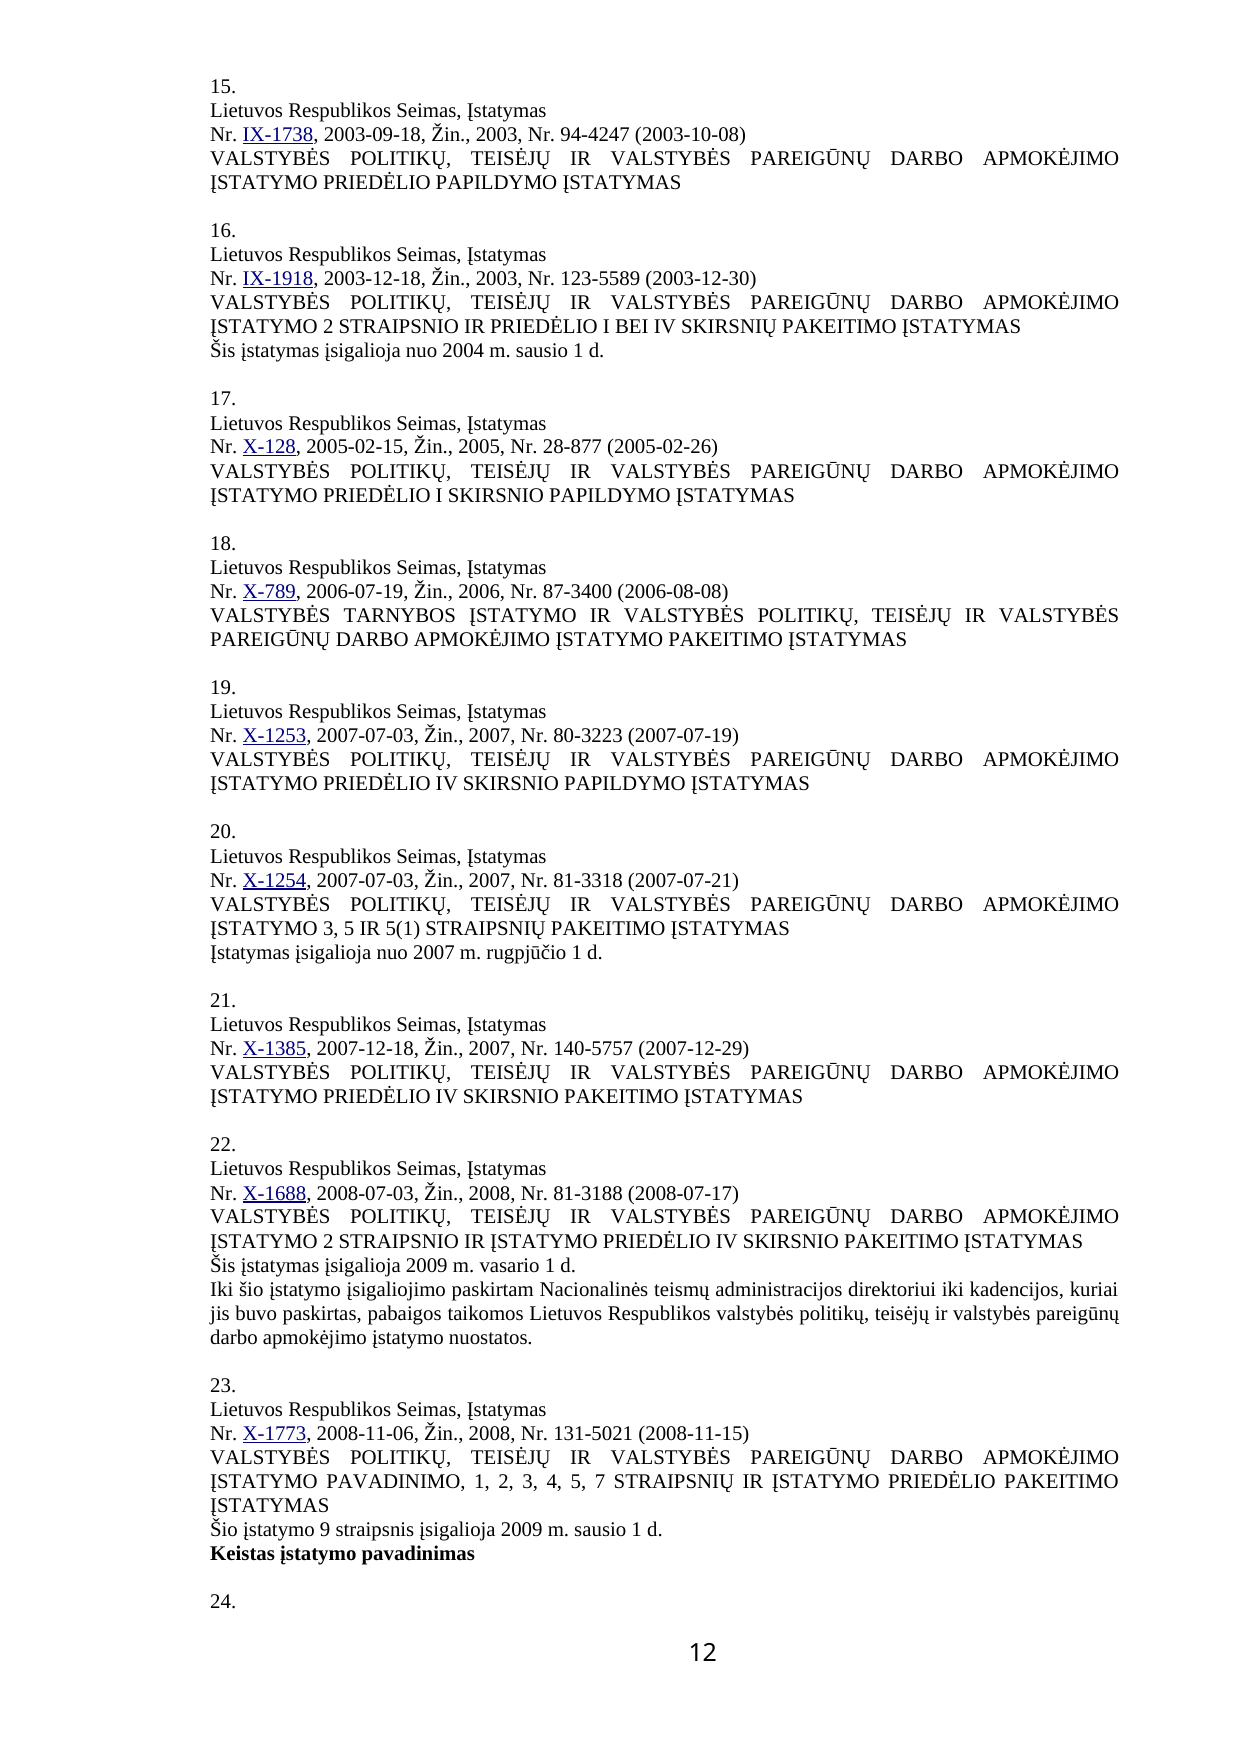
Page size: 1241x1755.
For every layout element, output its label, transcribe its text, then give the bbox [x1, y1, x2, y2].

text Nr. X-789, 2006-07-19, Žin., 2006, Nr. 87-3400 (2006-08-08) [210, 579, 1120, 603]
text Lietuvos Respublikos Seimas, Įstatymas [210, 410, 1120, 434]
text Iki šio įstatymo įsigaliojimo paskirtam Nacionalinės teismų administracijos direktoriui iki kadencijos, kuriai jis buvo paskirtas, pabaigos taikomos Lietuvos Respublikos valstybės politikų, teisėjų ir valstybės pareigūnų darbo apmokėjimo įstatymo nuostatos. [210, 1277, 1120, 1349]
text 16. [210, 218, 1120, 242]
text Nr. X-128, 2005-02-15, Žin., 2005, Nr. 28-877 (2005-02-26) [210, 434, 1120, 458]
text Nr. IX-1918, 2003-12-18, Žin., 2003, Nr. 123-5589 (2003-12-30) [210, 266, 1120, 290]
text Lietuvos Respublikos Seimas, Įstatymas [210, 1156, 1120, 1180]
text Keistas įstatymo pavadinimas [210, 1541, 1120, 1565]
text 24. [210, 1589, 1120, 1613]
text 20. [210, 819, 1120, 843]
text Šio įstatymo 9 straipsnis įsigalioja 2009 m. sausio 1 d. [210, 1517, 1120, 1541]
text 18. [210, 531, 1120, 555]
text 19. [210, 675, 1120, 699]
text 22. [210, 1132, 1120, 1156]
text Lietuvos Respublikos Seimas, Įstatymas [210, 555, 1120, 579]
text VALSTYBĖS POLITIKŲ, TEISĖJŲ IR VALSTYBĖS PAREIGŪNŲ DARBO APMOKĖJIMO ĮSTATYMO PAVADINIMO, 1, 2, 3, 4, 5, 7 STRAIPSNIŲ IR ĮSTATYMO PRIEDĖLIO PAKEITIMO ĮSTATYMAS [210, 1445, 1120, 1517]
text Lietuvos Respublikos Seimas, Įstatymas [210, 1397, 1120, 1421]
text 15. [210, 73, 1120, 98]
text Šis įstatymas įsigalioja nuo 2004 m. sausio 1 d. [210, 338, 1120, 362]
text VALSTYBĖS POLITIKŲ, TEISĖJŲ IR VALSTYBĖS PAREIGŪNŲ DARBO APMOKĖJIMO ĮSTATYMO PRIEDĖLIO PAPILDYMO ĮSTATYMAS [210, 146, 1120, 194]
text Lietuvos Respublikos Seimas, Įstatymas [210, 1012, 1120, 1036]
text Lietuvos Respublikos Seimas, Įstatymas [210, 98, 1120, 122]
text Įstatymas įsigalioja nuo 2007 m. rugpjūčio 1 d. [210, 940, 1120, 964]
text Nr. X-1254, 2007-07-03, Žin., 2007, Nr. 81-3318 (2007-07-21) [210, 868, 1120, 892]
text Nr. X-1253, 2007-07-03, Žin., 2007, Nr. 80-3223 (2007-07-19) [210, 723, 1120, 747]
text VALSTYBĖS TARNYBOS ĮSTATYMO IR VALSTYBĖS POLITIKŲ, TEISĖJŲ IR VALSTYBĖS PAREIGŪNŲ DARBO APMOKĖJIMO ĮSTATYMO PAKEITIMO ĮSTATYMAS [210, 603, 1120, 651]
text Nr. X-1773, 2008-11-06, Žin., 2008, Nr. 131-5021 (2008-11-15) [210, 1421, 1120, 1445]
text VALSTYBĖS POLITIKŲ, TEISĖJŲ IR VALSTYBĖS PAREIGŪNŲ DARBO APMOKĖJIMO ĮSTATYMO PRIEDĖLIO IV SKIRSNIO PAPILDYMO ĮSTATYMAS [210, 747, 1120, 795]
text Šis įstatymas įsigalioja 2009 m. vasario 1 d. [210, 1253, 1120, 1277]
text Lietuvos Respublikos Seimas, Įstatymas [210, 843, 1120, 868]
text Nr. X-1385, 2007-12-18, Žin., 2007, Nr. 140-5757 (2007-12-29) [210, 1036, 1120, 1060]
text 17. [210, 386, 1120, 410]
text VALSTYBĖS POLITIKŲ, TEISĖJŲ IR VALSTYBĖS PAREIGŪNŲ DARBO APMOKĖJIMO ĮSTATYMO 3, 5 IR 5(1) STRAIPSNIŲ PAKEITIMO ĮSTATYMAS [210, 892, 1120, 940]
text VALSTYBĖS POLITIKŲ, TEISĖJŲ IR VALSTYBĖS PAREIGŪNŲ DARBO APMOKĖJIMO ĮSTATYMO 2 STRAIPSNIO IR PRIEDĖLIO I BEI IV SKIRSNIŲ PAKEITIMO ĮSTATYMAS [210, 290, 1120, 338]
text Nr. X-1688, 2008-07-03, Žin., 2008, Nr. 81-3188 (2008-07-17) [210, 1180, 1120, 1204]
text VALSTYBĖS POLITIKŲ, TEISĖJŲ IR VALSTYBĖS PAREIGŪNŲ DARBO APMOKĖJIMO ĮSTATYMO PRIEDĖLIO IV SKIRSNIO PAKEITIMO ĮSTATYMAS [210, 1060, 1120, 1108]
text VALSTYBĖS POLITIKŲ, TEISĖJŲ IR VALSTYBĖS PAREIGŪNŲ DARBO APMOKĖJIMO ĮSTATYMO PRIEDĖLIO I SKIRSNIO PAPILDYMO ĮSTATYMAS [210, 458, 1120, 507]
text Lietuvos Respublikos Seimas, Įstatymas [210, 699, 1120, 723]
text Lietuvos Respublikos Seimas, Įstatymas [210, 242, 1120, 266]
text VALSTYBĖS POLITIKŲ, TEISĖJŲ IR VALSTYBĖS PAREIGŪNŲ DARBO APMOKĖJIMO ĮSTATYMO 2 STRAIPSNIO IR ĮSTATYMO PRIEDĖLIO IV SKIRSNIO PAKEITIMO ĮSTATYMAS [210, 1204, 1120, 1253]
text 21. [210, 988, 1120, 1012]
text 23. [210, 1373, 1120, 1397]
text Nr. IX-1738, 2003-09-18, Žin., 2003, Nr. 94-4247 (2003-10-08) [210, 122, 1120, 146]
